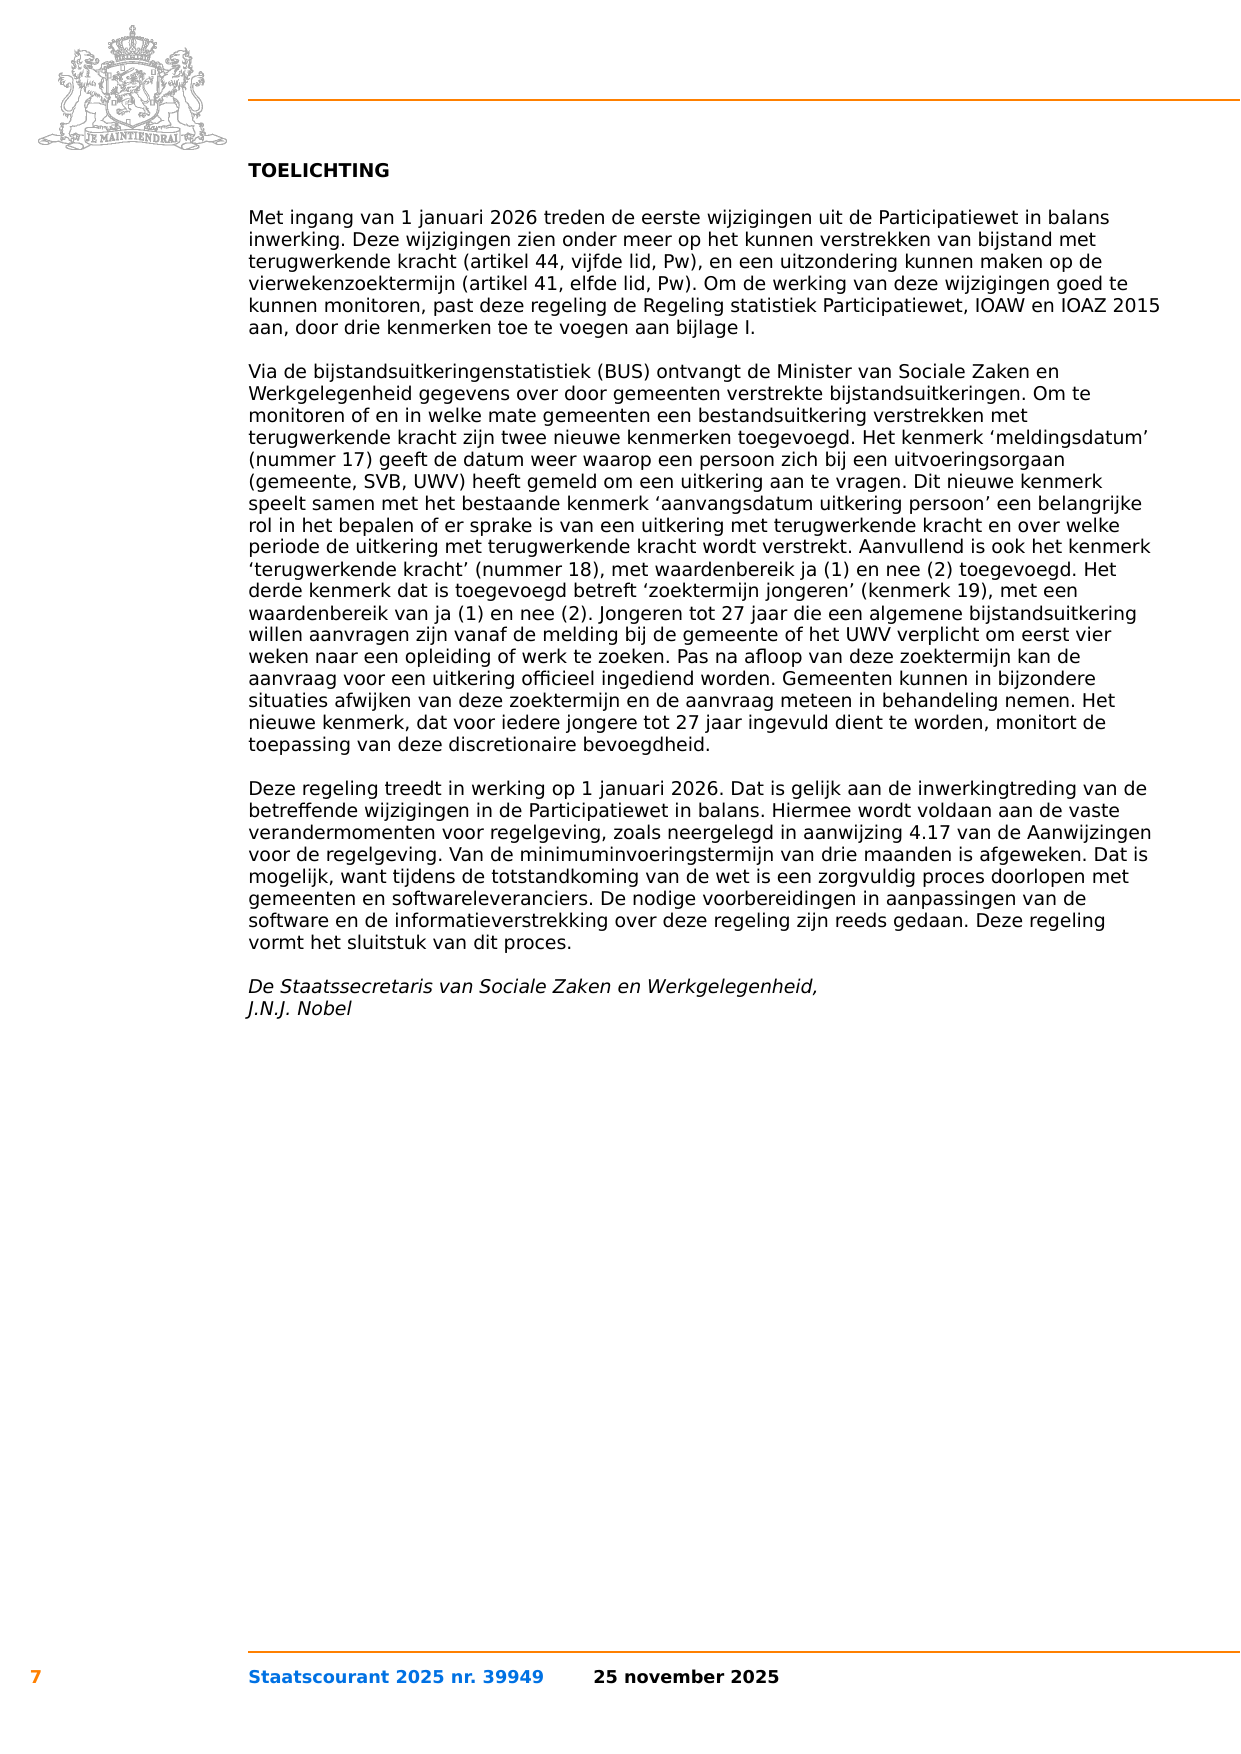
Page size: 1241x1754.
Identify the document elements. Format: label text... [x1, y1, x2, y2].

text Met ingang van 1 januari 2026 treden de eerste wijzigingen uit de Participatiewet in balans inwerking. Deze wijzigingen zien onder meer op het kunnen verstrekken van bijstand met terugwerkende kracht (artikel 44, vijfde lid, Pw), en een uitzondering kunnen maken op de vierwekenzoektermijn (artikel 41, elfde lid, Pw). Om de werking van deze wijzigingen goed te kunnen monitoren, past deze regeling de Regeling statistiek Participatiewet, IOAW en IOAZ 2015 aan, door drie kenmerken toe te voegen aan bijlage I. [248, 207, 1163, 339]
text Via de bijstandsuitkeringenstatistiek (BUS) ontvangt de Minister van Sociale Zaken en Werkgelegenheid gegevens over door gemeenten verstrekte bijstandsuitkeringen. Om te monitoren of en in welke mate gemeenten een bestandsuitkering verstrekken met terugwerkende kracht zijn twee nieuwe kenmerken toegevoegd. Het kenmerk ‘meldingsdatum’ (nummer 17) geeft de datum weer waarop een persoon zich bij een uitvoeringsorgaan (gemeente, SVB, UWV) heeft gemeld om een uitkering aan te vragen. Dit nieuwe kenmerk speelt samen met het bestaande kenmerk ‘aanvangsdatum uitkering persoon’ een belangrijke rol in het bepalen of er sprake is van een uitkering met terugwerkende kracht en over welke periode de uitkering met terugwerkende kracht wordt verstrekt. Aanvullend is ook het kenmerk ‘terugwerkende kracht’ (nummer 18), met waardenbereik ja (1) en nee (2) toegevoegd. Het derde kenmerk dat is toegevoegd betreft ‘zoektermijn jongeren’ (kenmerk 19), met een waardenbereik van ja (1) en nee (2). Jongeren tot 27 jaar die een algemene bijstandsuitkering willen aanvragen zijn vanaf de melding bij de gemeente of het UWV verplicht om eerst vier weken naar een opleiding of werk te zoeken. Pas na afloop van deze zoektermijn kan de aanvraag voor een uitkering officieel ingediend worden. Gemeenten kunnen in bijzondere situaties afwijken van deze zoektermijn en de aanvraag meteen in behandeling nemen. Het nieuwe kenmerk, dat voor iedere jongere tot 27 jaar ingevuld dient te worden, monitort de toepassing van deze discretionaire bevoegdheid. [248, 361, 1163, 756]
text De Staatssecretaris van Sociale Zaken en Werkgelegenheid, J.N.J. Nobel [248, 976, 1163, 1020]
text Deze regeling treedt in werking op 1 januari 2026. Dat is gelijk aan de inwerkingtreding van de betreffende wijzigingen in de Participatiewet in balans. Hiermee wordt voldaan aan de vaste verandermomenten voor regelgeving, zoals neergelegd in aanwijzing 4.17 van de Aanwijzingen voor de regelgeving. Van de minimuminvoeringstermijn van drie maanden is afgeweken. Dat is mogelijk, want tijdens de totstandkoming van de wet is een zorgvuldig proces doorlopen met gemeenten en softwareleveranciers. De nodige voorbereidingen in aanpassingen van de software en de informatieverstrekking over deze regeling zijn reeds gedaan. Deze regeling vormt het sluitstuk van dit proces. [248, 778, 1163, 954]
picture [38, 25, 227, 150]
subtitle TOELICHTING [248, 160, 1163, 182]
